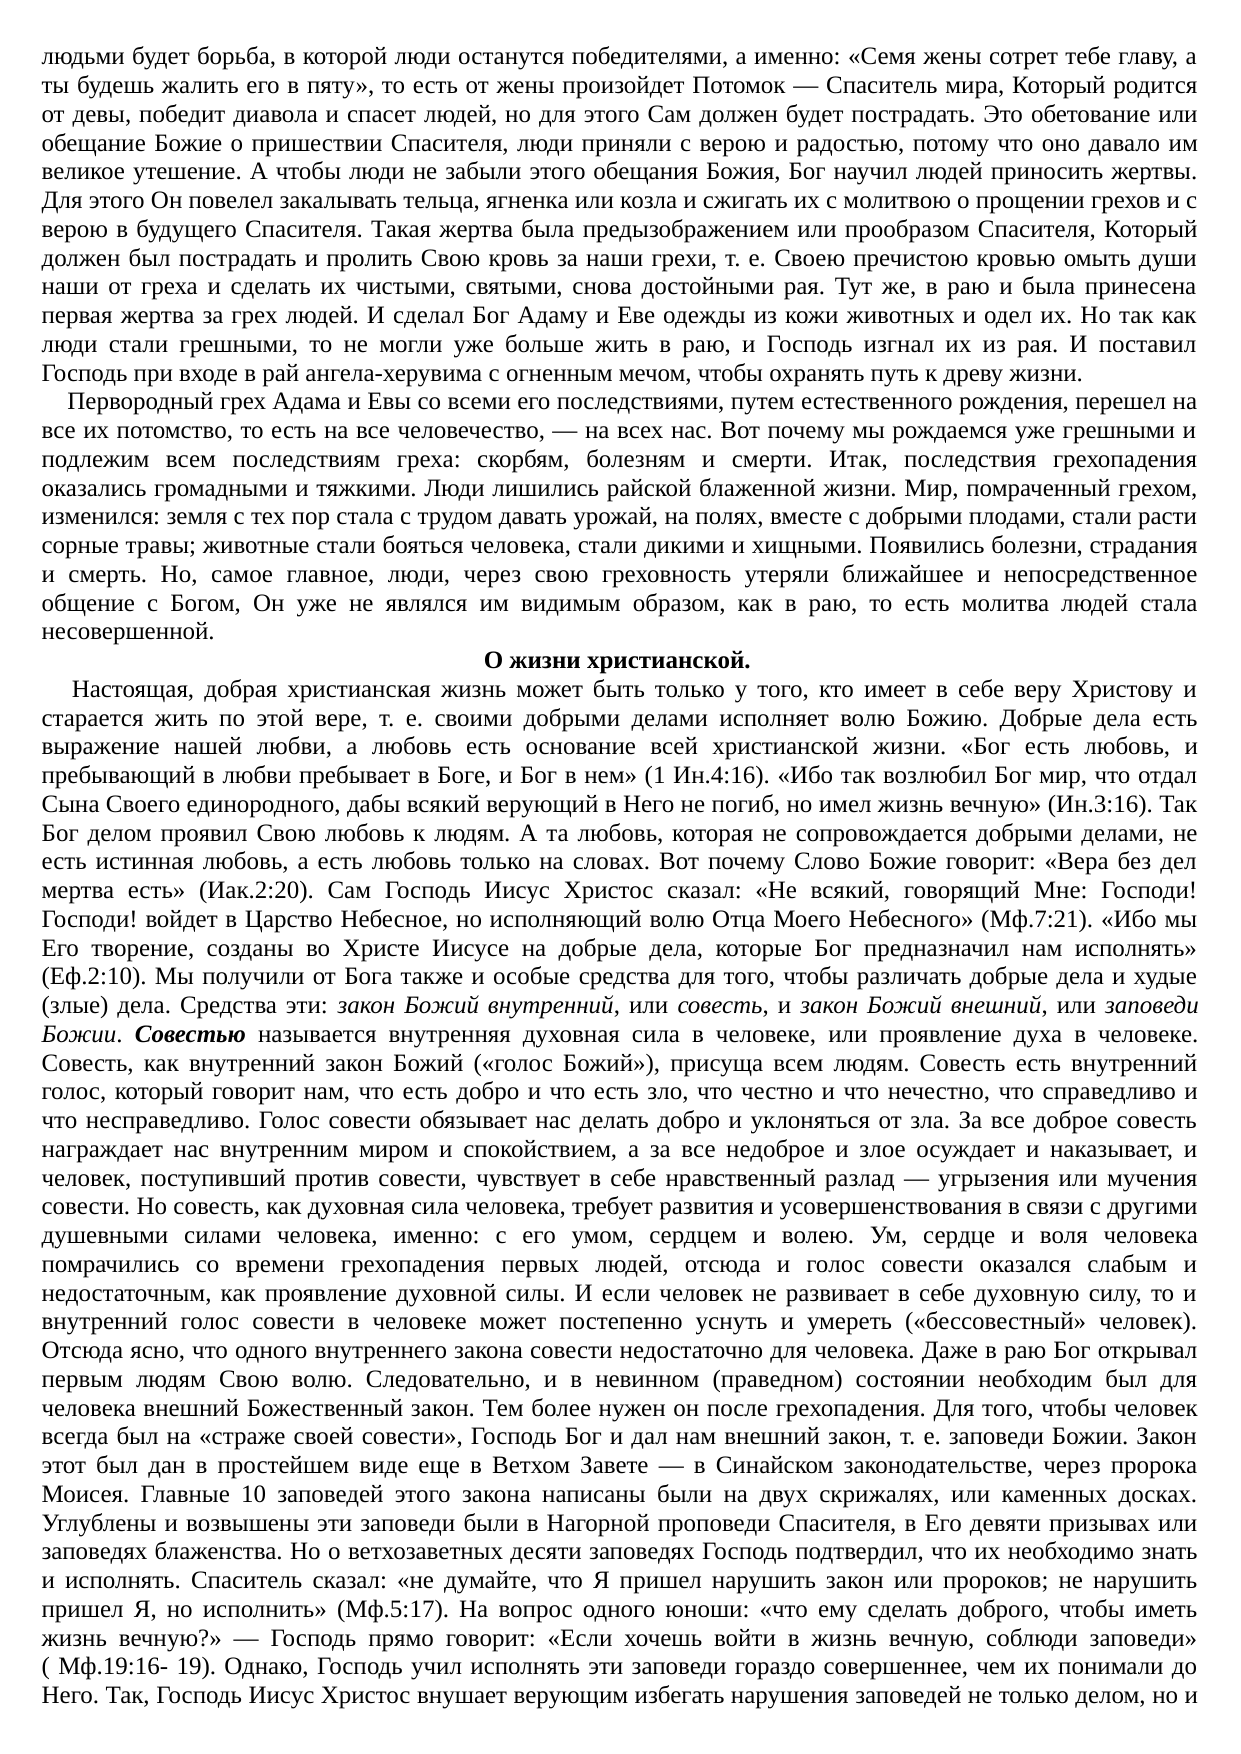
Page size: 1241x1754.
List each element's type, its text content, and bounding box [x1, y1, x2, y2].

text Первородный грех Адама и Евы со всеми его последствиями, путем естественного рождения, перешел на все их потомство, то есть на все человечество, — на всех нас. Вот почему мы рождаемся уже грешными и подлежим всем последствиям греха: скорбям, болезням и смерти. Итак, последствия грехопадения оказались громадными и тяжкими. Люди лишились райской блаженной жизни. Мир, помраченный грехом, изменился: земля с тех пор стала с трудом давать урожай, на полях, вместе с добрыми плодами, стали расти сорные травы; животные стали бояться человека, стали дикими и хищными. Появились болезни, страдания и смерть. Но, самое главное, люди, через свою греховность утеряли ближайшее и непосредственное общение с Богом, Он уже не являлся им видимым образом, как в раю, то есть молитва людей стала несовершенной. [41, 386, 1199, 645]
text Настоящая, добрая христианская жизнь может быть только у того, кто имеет в себе веру Христову и старается жить по этой вере, т. е. своими добрыми делами исполняет волю Божию. Добрые дела есть выражение нашей любви, а любовь есть основание всей христианской жизни. «Бог есть любовь, и пребывающий в любви пребывает в Боге, и Бог в нем» (1 Ин.4:16). «Ибо так возлюбил Бог мир, что отдал Сына Своего единородного, дабы всякий верующий в Него не погиб, но имел жизнь вечную» (Ин.3:16). Так Бог делом проявил Свою любовь к людям. А та любовь, которая не сопровождается добрыми делами, не есть истинная любовь, а есть любовь только на словах. Вот почему Слово Божие говорит: «Вера без дел мертва есть» (Иак.2:20). Сам Господь Иисус Христос сказал: «Не всякий, говорящий Мне: Господи! Господи! войдет в Царство Небесное, но исполняющий волю Отца Моего Небесного» (Мф.7:21). «Ибо мы Его творение, созданы во Христе Иисусе на добрые дела, которые Бог предназначил нам исполнять» (Еф.2:10). Мы получили от Бога также и особые средства для того, чтобы различать добрые дела и худые (злые) дела. Средства эти: закон Божий внутренний, или совесть, и закон Божий внешний, или заповеди Божии. Совестью называется внутренняя духовная сила в человеке, или проявление духа в человеке. Совесть, как внутренний закон Божий («голос Божий»), присуща всем людям. Совесть есть внутренний голос, который говорит нам, что есть добро и что есть зло, что честно и что нечестно, что справедливо и что несправедливо. Голос совести обязывает нас делать добро и уклоняться от зла. За все доброе совесть награждает нас внутренним миром и спокойствием, а за все недоброе и злое осуждает и наказывает, и человек, поступивший против совести, чувствует в себе нравственный разлад — угрызения или мучения совести. Но совесть, как духовная сила человека, требует развития и усовершенствования в связи с другими душевными силами человека, именно: с его умом, сердцем и волею. Ум, сердце и воля человека помрачились со времени грехопадения первых людей, отсюда и голос совести оказался слабым и недостаточным, как проявление духовной силы. И если человек не развивает в себе духовную силу, то и внутренний голос совести в человеке может постепенно уснуть и умереть («бессовестный» человек). Отсюда ясно, что одного внутреннего закона совести недостаточно для человека. Даже в раю Бог открывал первым людям Свою волю. Следовательно, и в невинном (праведном) состоянии необходим был для человека внешний Божественный закон. Тем более нужен он после грехопадения. Для того, чтобы человек всегда был на «страже своей совести», Господь Бог и дал нам внешний закон, т. е. заповеди Божии. Закон этот был дан в простейшем виде еще в Ветхом Завете — в Синайском законодательстве, через пророка Моисея. Главные 10 заповедей этого закона написаны были на двух скрижалях, или каменных досках. Углублены и возвышены эти заповеди были в Нагорной проповеди Спасителя, в Его девяти призывах или заповедях блаженства. Но о ветхозаветных десяти заповедях Господь подтвердил, что их необходимо знать и исполнять. Спаситель сказал: «не думайте, что Я пришел нарушить закон или пророков; не нарушить пришел Я, но исполнить» (Мф.5:17). На вопрос одного юноши: «что ему сделать доброго, чтобы иметь жизнь вечную?» — Господь прямо говорит: «Если хочешь войти в жизнь вечную, соблюди заповеди» ( Мф.19:16- 19). Однако, Господь учил исполнять эти заповеди гораздо совершеннее, чем их понимали до Него. Так, Господь Иисус Христос внушает верующим избегать нарушения заповедей не только делом, но и [41, 674, 1199, 1709]
text О жизни христианской. [41, 645, 1199, 674]
text людьми будет борьба, в которой люди останутся победителями, а именно: «Семя жены сотрет тебе главу, а ты будешь жалить его в пяту», то есть от жены произойдет Потомок — Спаситель мира, Который родится от девы, победит диавола и спасет людей, но для этого Сам должен будет пострадать. Это обетование или обещание Божие о пришествии Спасителя, люди приняли с верою и радостью, потому что оно давало им великое утешение. А чтобы люди не забыли этого обещания Божия, Бог научил людей приносить жертвы. Для этого Он повелел закалывать тельца, ягненка или козла и сжигать их с молитвою о прощении грехов и с верою в будущего Спасителя. Такая жертва была предызображением или прообразом Спасителя, Который должен был пострадать и пролить Свою кровь за наши грехи, т. е. Своею пречистою кровью омыть души наши от греха и сделать их чистыми, святыми, снова достойными рая. Тут же, в раю и была принесена первая жертва за грех людей. И сделал Бог Адаму и Еве одежды из кожи животных и одел их. Но так как люди стали грешными, то не могли уже больше жить в раю, и Господь изгнал их из рая. И поставил Господь при входе в рай ангела-херувима с огненным мечом, чтобы охранять путь к древу жизни. [41, 41, 1199, 386]
